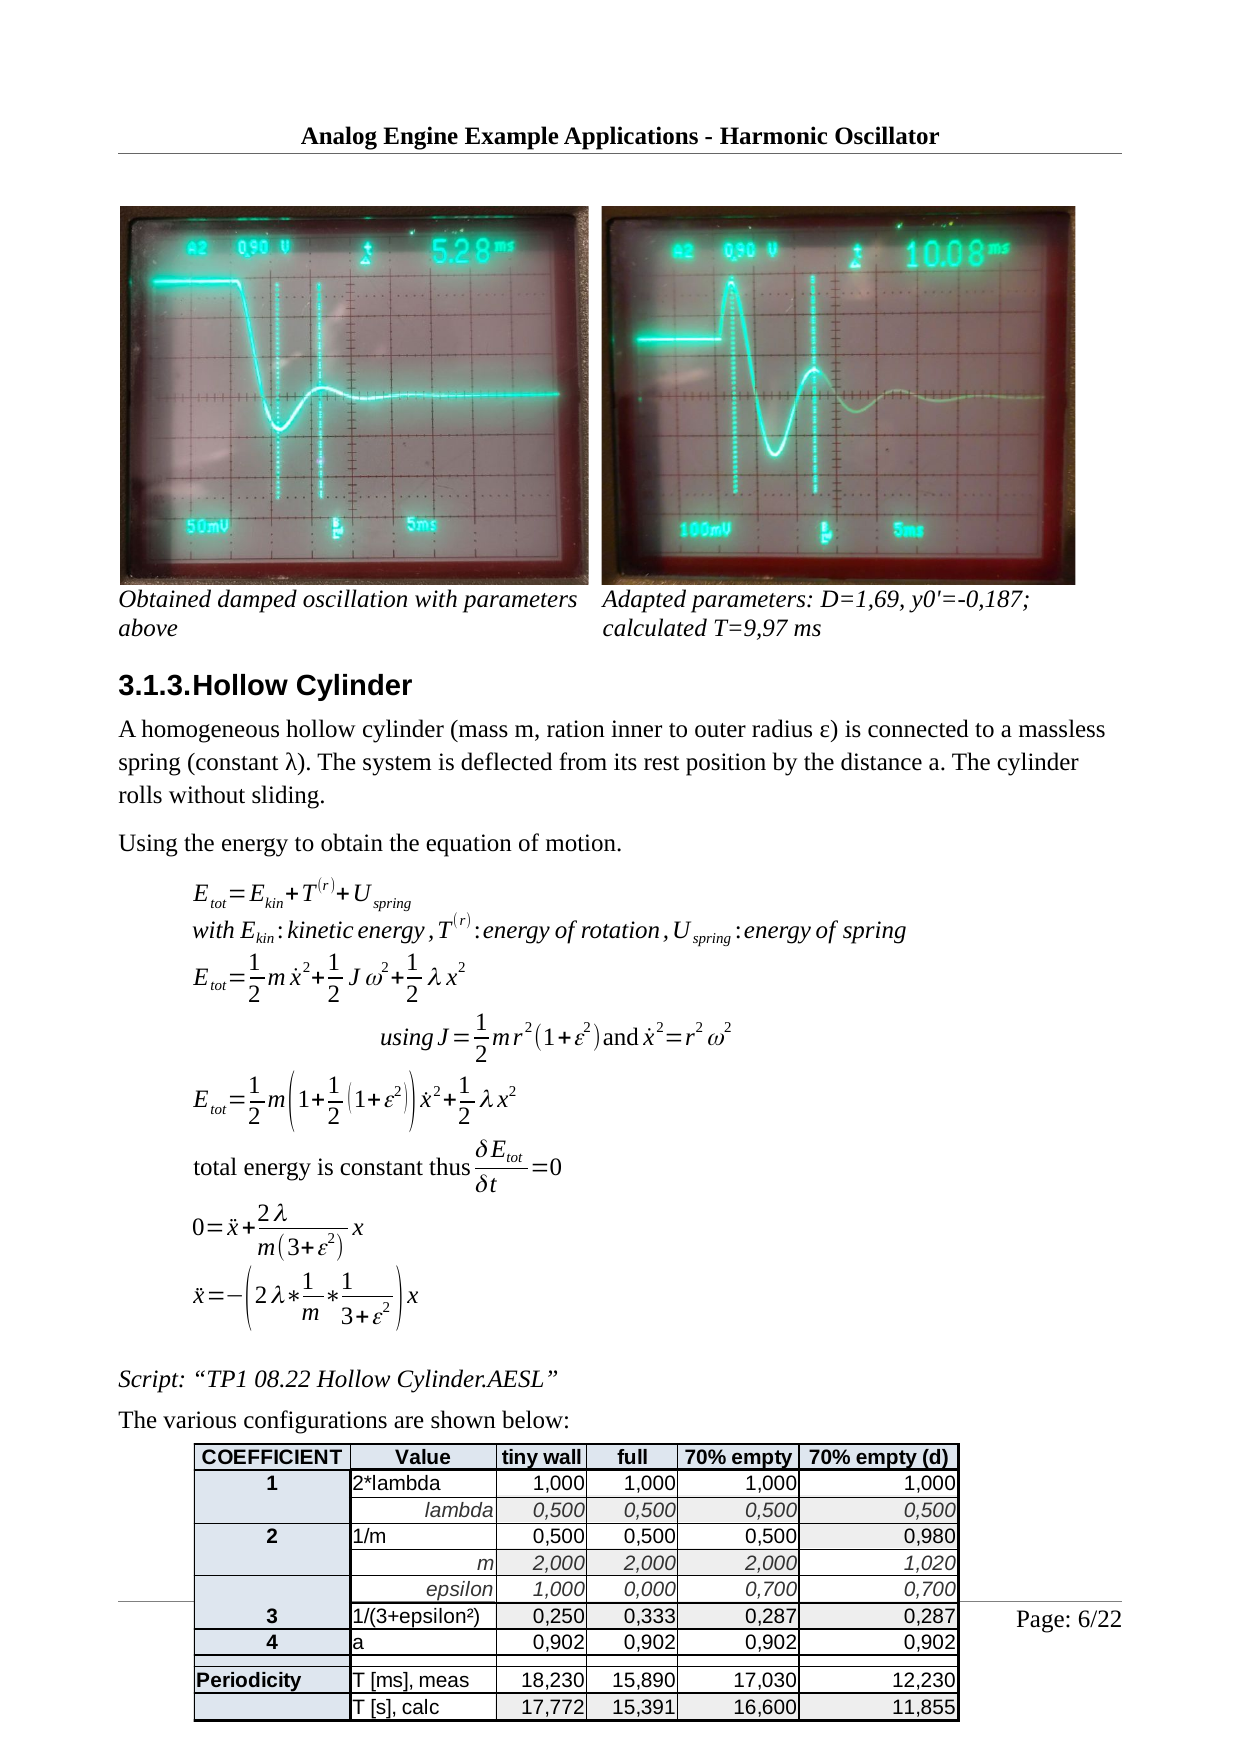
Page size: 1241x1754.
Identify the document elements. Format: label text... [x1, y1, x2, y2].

picture [120, 206, 589, 585]
text Using the energy to obtain the equation of motion. [118, 828, 1122, 857]
text Obtained damped oscillation with parameters above [118, 207, 591, 642]
picture [601, 206, 1076, 585]
text The various configurations are shown below: [118, 1406, 1122, 1434]
subtitle Hollow Cylinder [118, 668, 1122, 702]
text A homogeneous hollow cylinder (mass m, ration inner to outer radius ε) is connected to a massless spring (constant λ). The system is deflected from its rest position by the distance a. The cylinder rolls without sliding. [118, 714, 1122, 809]
text Adapted parameters: D=1,69, y0'=-0,187; calculated T=9,97 ms [602, 585, 1075, 642]
text Script: “TP1 08.22 Hollow Cylinder.AESL” [118, 1364, 1122, 1393]
